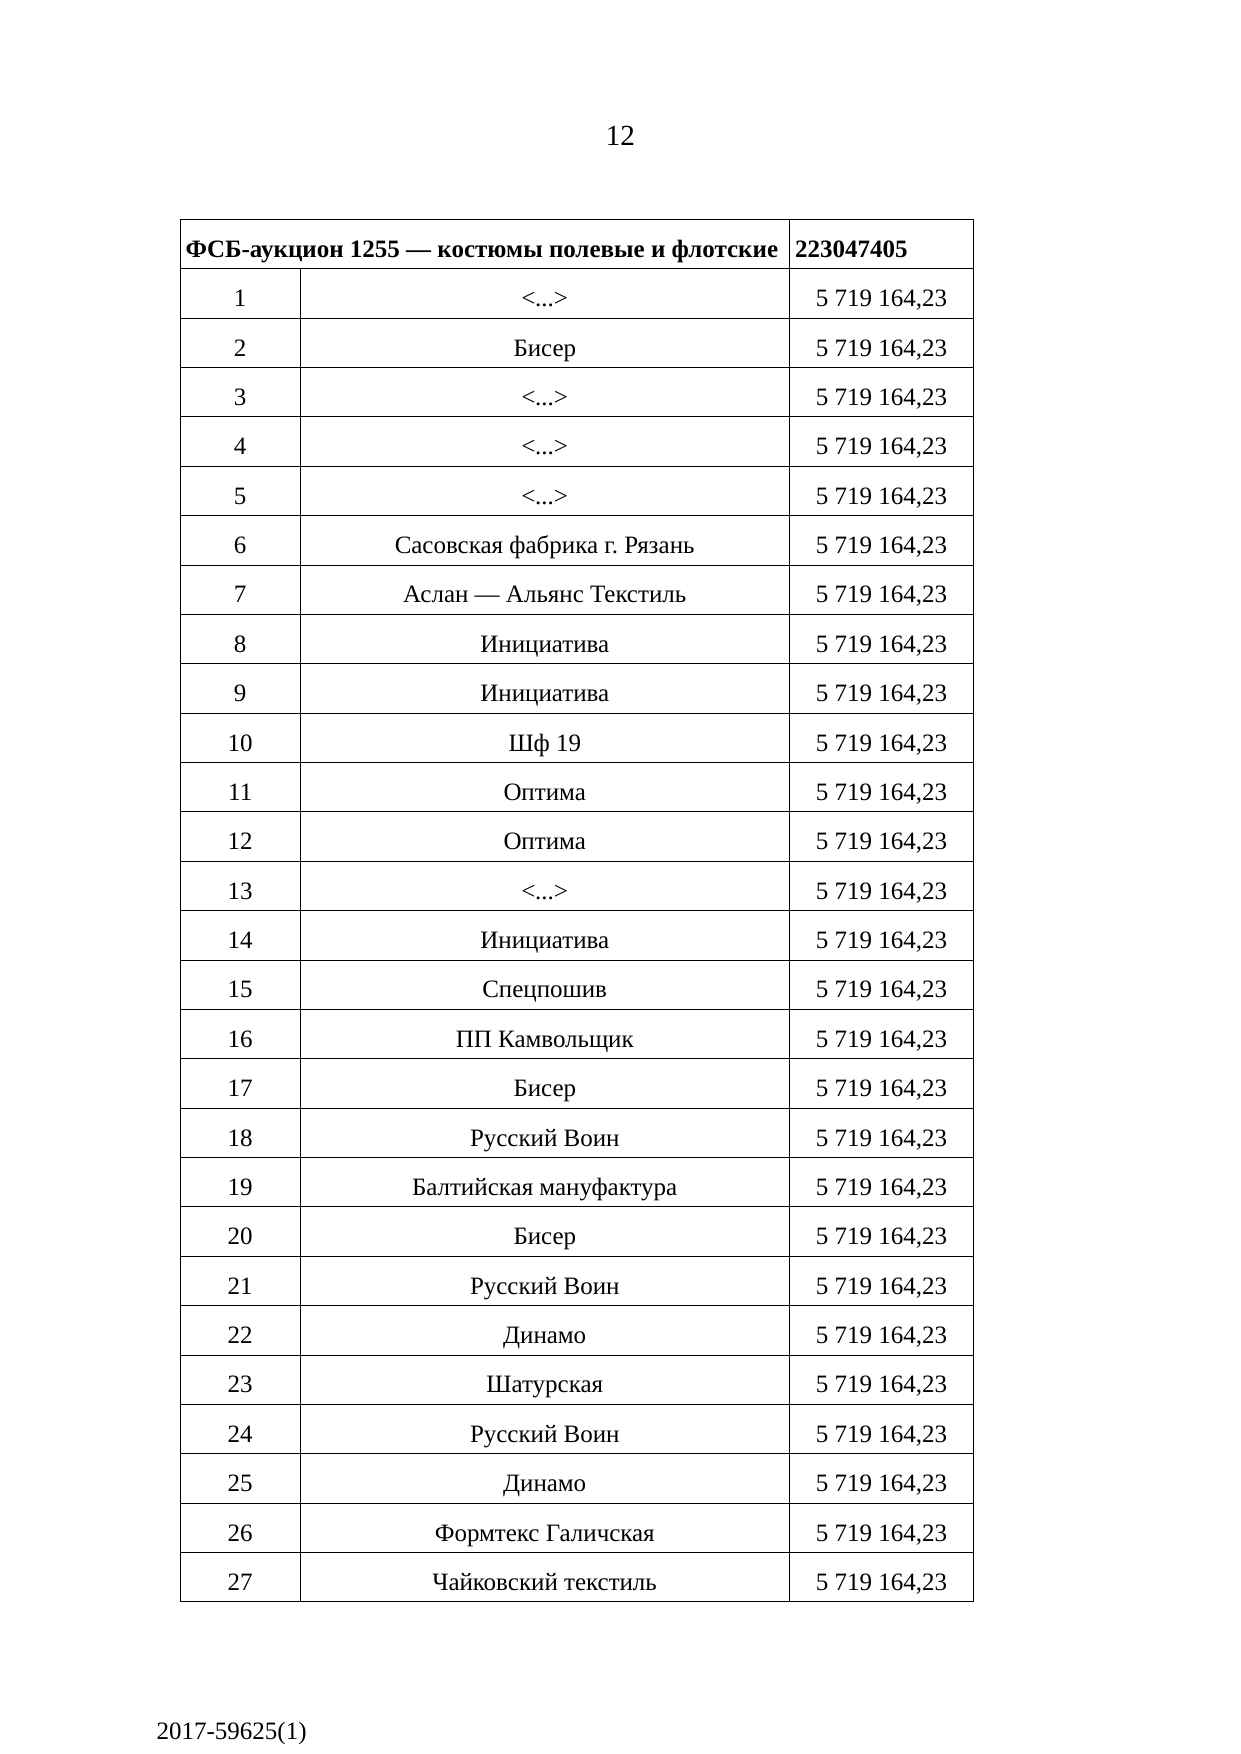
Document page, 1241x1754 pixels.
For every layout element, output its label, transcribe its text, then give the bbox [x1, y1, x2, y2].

table_cell Шф 19 [301, 714, 789, 762]
table_cell 1 [181, 269, 300, 318]
table_cell 5 719 164,23 [790, 1207, 973, 1256]
table_cell 18 [181, 1109, 300, 1157]
table_header ФСБ-аукцион 1255 — костюмы полевые и флотские [181, 220, 789, 268]
table_cell 20 [181, 1207, 300, 1256]
table_cell 13 [181, 862, 300, 910]
table_cell 17 [181, 1059, 300, 1108]
table_cell ПП Камвольщик [301, 1010, 789, 1058]
table_cell 22 [181, 1306, 300, 1354]
table_cell 2 [181, 319, 300, 367]
table_cell 16 [181, 1010, 300, 1058]
table_cell Инициатива [301, 911, 789, 959]
table_cell <...> [301, 467, 789, 515]
table_cell 5 719 164,23 [790, 1553, 973, 1601]
table_cell <...> [301, 368, 789, 416]
table_cell Спецпошив [301, 961, 789, 1009]
table_cell 5 719 164,23 [790, 319, 973, 367]
table_cell 8 [181, 615, 300, 663]
table_cell Динамо [301, 1306, 789, 1354]
table_cell Инициатива [301, 664, 789, 713]
table_cell <...> [301, 269, 789, 318]
table_cell <...> [301, 862, 789, 910]
table_cell 5 719 164,23 [790, 1356, 973, 1404]
table_cell 27 [181, 1553, 300, 1601]
table_cell <...> [301, 417, 789, 466]
table_cell 14 [181, 911, 300, 959]
table_cell 21 [181, 1257, 300, 1305]
table_cell 9 [181, 664, 300, 713]
table_cell Чайковский текстиль [301, 1553, 789, 1601]
table_cell 5 [181, 467, 300, 515]
table_cell 5 719 164,23 [790, 714, 973, 762]
table_cell 5 719 164,23 [790, 1504, 973, 1552]
table_cell Русский Воин [301, 1405, 789, 1453]
table_cell Балтийская мануфактура [301, 1158, 789, 1206]
table_cell 26 [181, 1504, 300, 1552]
table_cell Бисер [301, 1207, 789, 1256]
table_cell 5 719 164,23 [790, 615, 973, 663]
table_cell 12 [181, 812, 300, 861]
table_cell Динамо [301, 1454, 789, 1503]
table_cell 5 719 164,23 [790, 1158, 973, 1206]
table_cell Русский Воин [301, 1109, 789, 1157]
table_cell 5 719 164,23 [790, 812, 973, 861]
table_cell Бисер [301, 1059, 789, 1108]
table_cell 5 719 164,23 [790, 1109, 973, 1157]
table_cell Инициатива [301, 615, 789, 663]
table_cell 11 [181, 763, 300, 811]
table_cell 5 719 164,23 [790, 1454, 973, 1503]
table_header 223047405 [790, 220, 973, 268]
table_cell 7 [181, 566, 300, 614]
table_cell 5 719 164,23 [790, 1059, 973, 1108]
table_cell 5 719 164,23 [790, 368, 973, 416]
table_cell 5 719 164,23 [790, 417, 973, 466]
table_cell 5 719 164,23 [790, 763, 973, 811]
table_cell 5 719 164,23 [790, 862, 973, 910]
table_cell Сасовская фабрика г. Рязань [301, 516, 789, 564]
table_cell 5 719 164,23 [790, 1405, 973, 1453]
table_cell 3 [181, 368, 300, 416]
table_cell 5 719 164,23 [790, 961, 973, 1009]
table_cell 5 719 164,23 [790, 664, 973, 713]
table_cell 5 719 164,23 [790, 911, 973, 959]
table_cell 19 [181, 1158, 300, 1206]
table_cell 25 [181, 1454, 300, 1503]
table_cell 5 719 164,23 [790, 269, 973, 318]
table_cell 5 719 164,23 [790, 1257, 973, 1305]
table_cell Аслан — Альянс Текстиль [301, 566, 789, 614]
table_cell 23 [181, 1356, 300, 1404]
table_cell 6 [181, 516, 300, 564]
table_cell Оптима [301, 812, 789, 861]
table_cell 5 719 164,23 [790, 516, 973, 564]
table_cell 5 719 164,23 [790, 1010, 973, 1058]
table_cell 15 [181, 961, 300, 1009]
table_cell Бисер [301, 319, 789, 367]
table_cell Русский Воин [301, 1257, 789, 1305]
table_cell 10 [181, 714, 300, 762]
table_cell 4 [181, 417, 300, 466]
table_cell 24 [181, 1405, 300, 1453]
table_cell 5 719 164,23 [790, 566, 973, 614]
table_cell Формтекс Галичская [301, 1504, 789, 1552]
table_cell 5 719 164,23 [790, 467, 973, 515]
table_cell 5 719 164,23 [790, 1306, 973, 1354]
table_cell Оптима [301, 763, 789, 811]
table_cell Шатурская [301, 1356, 789, 1404]
